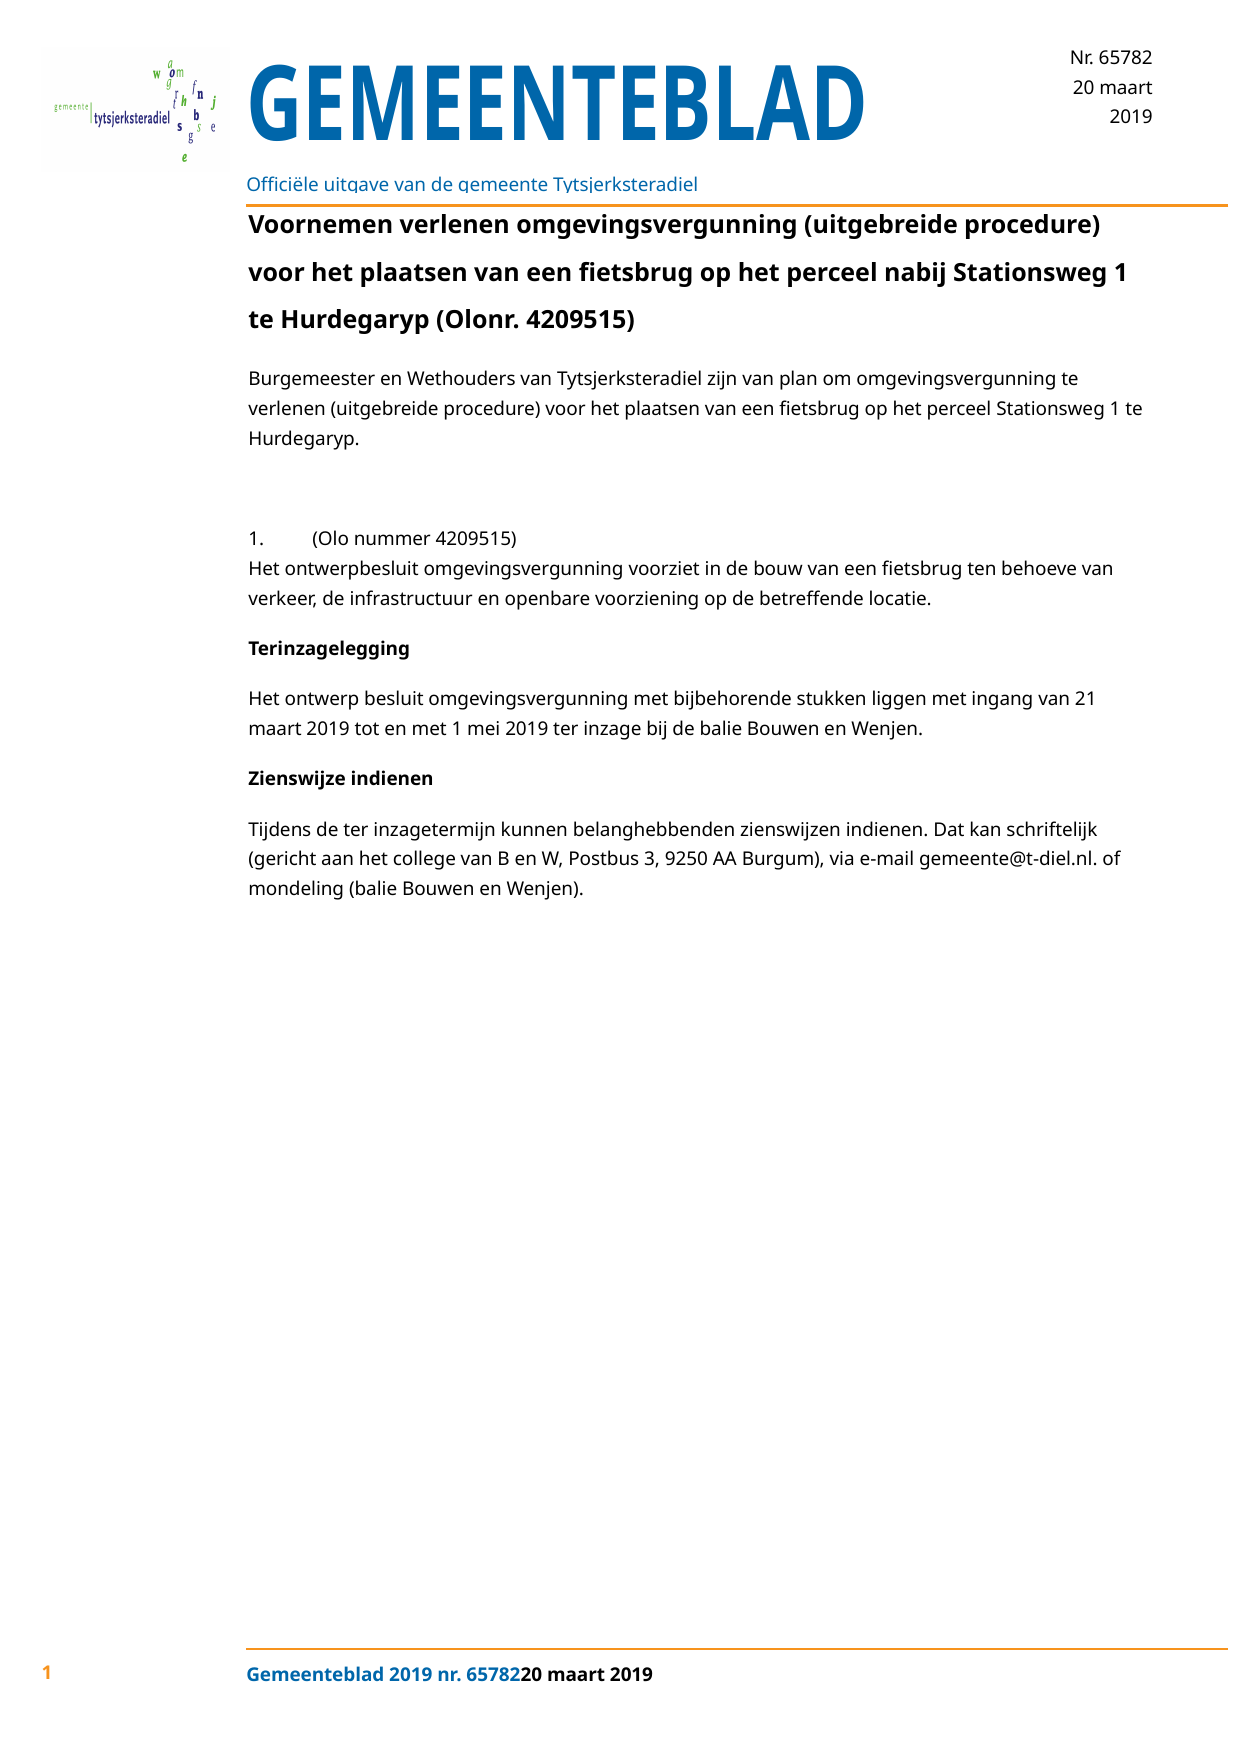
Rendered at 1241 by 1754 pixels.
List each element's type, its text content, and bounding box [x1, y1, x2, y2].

text Burgemeester en Wethouders van Tytsjerksteradiel zijn van plan om omgevingsvergunning te verlenen (uitgebreide procedure) voor het plaatsen van een fietsbrug op het perceel Stationsweg 1 te Hurdegaryp. [248, 366, 1152, 450]
picture [41, 47, 231, 172]
text Terinzagelegging [248, 635, 1152, 661]
text Tijdens de ter inzagetermijn kunnen belanghebbenden zienswijzen indienen. Dat kan schriftelijk (gericht aan het college van B en W, Postbus 3, 9250 AA Burgum), via e-mail gemeente@t-diel.nl. of mondeling (balie Bouwen en Wenjen). [248, 816, 1152, 901]
text Het ontwerp besluit omgevingsvergunning met bijbehorende stukken liggen met ingang van 21 maart 2019 tot en met 1 mei 2019 ter inzage bij de balie Bouwen en Wenjen. [248, 686, 1152, 741]
text Zienswijze indienen [248, 766, 1152, 791]
text Voornemen verlenen omgevingsvergunning (uitgebreide procedure) voor het plaatsen van een fietsbrug op het perceel nabij Stationsweg 1 te Hurdegaryp (Olonr. 4209515) [248, 207, 1152, 336]
text Het ontwerpbesluit omgevingsvergunning voorziet in de bouw van een fietsbrug ten behoeve van verkeer, de infrastructuur en openbare voorziening op de betreffende locatie. [248, 555, 1152, 610]
list (Olo nummer 4209515) [248, 526, 1152, 551]
